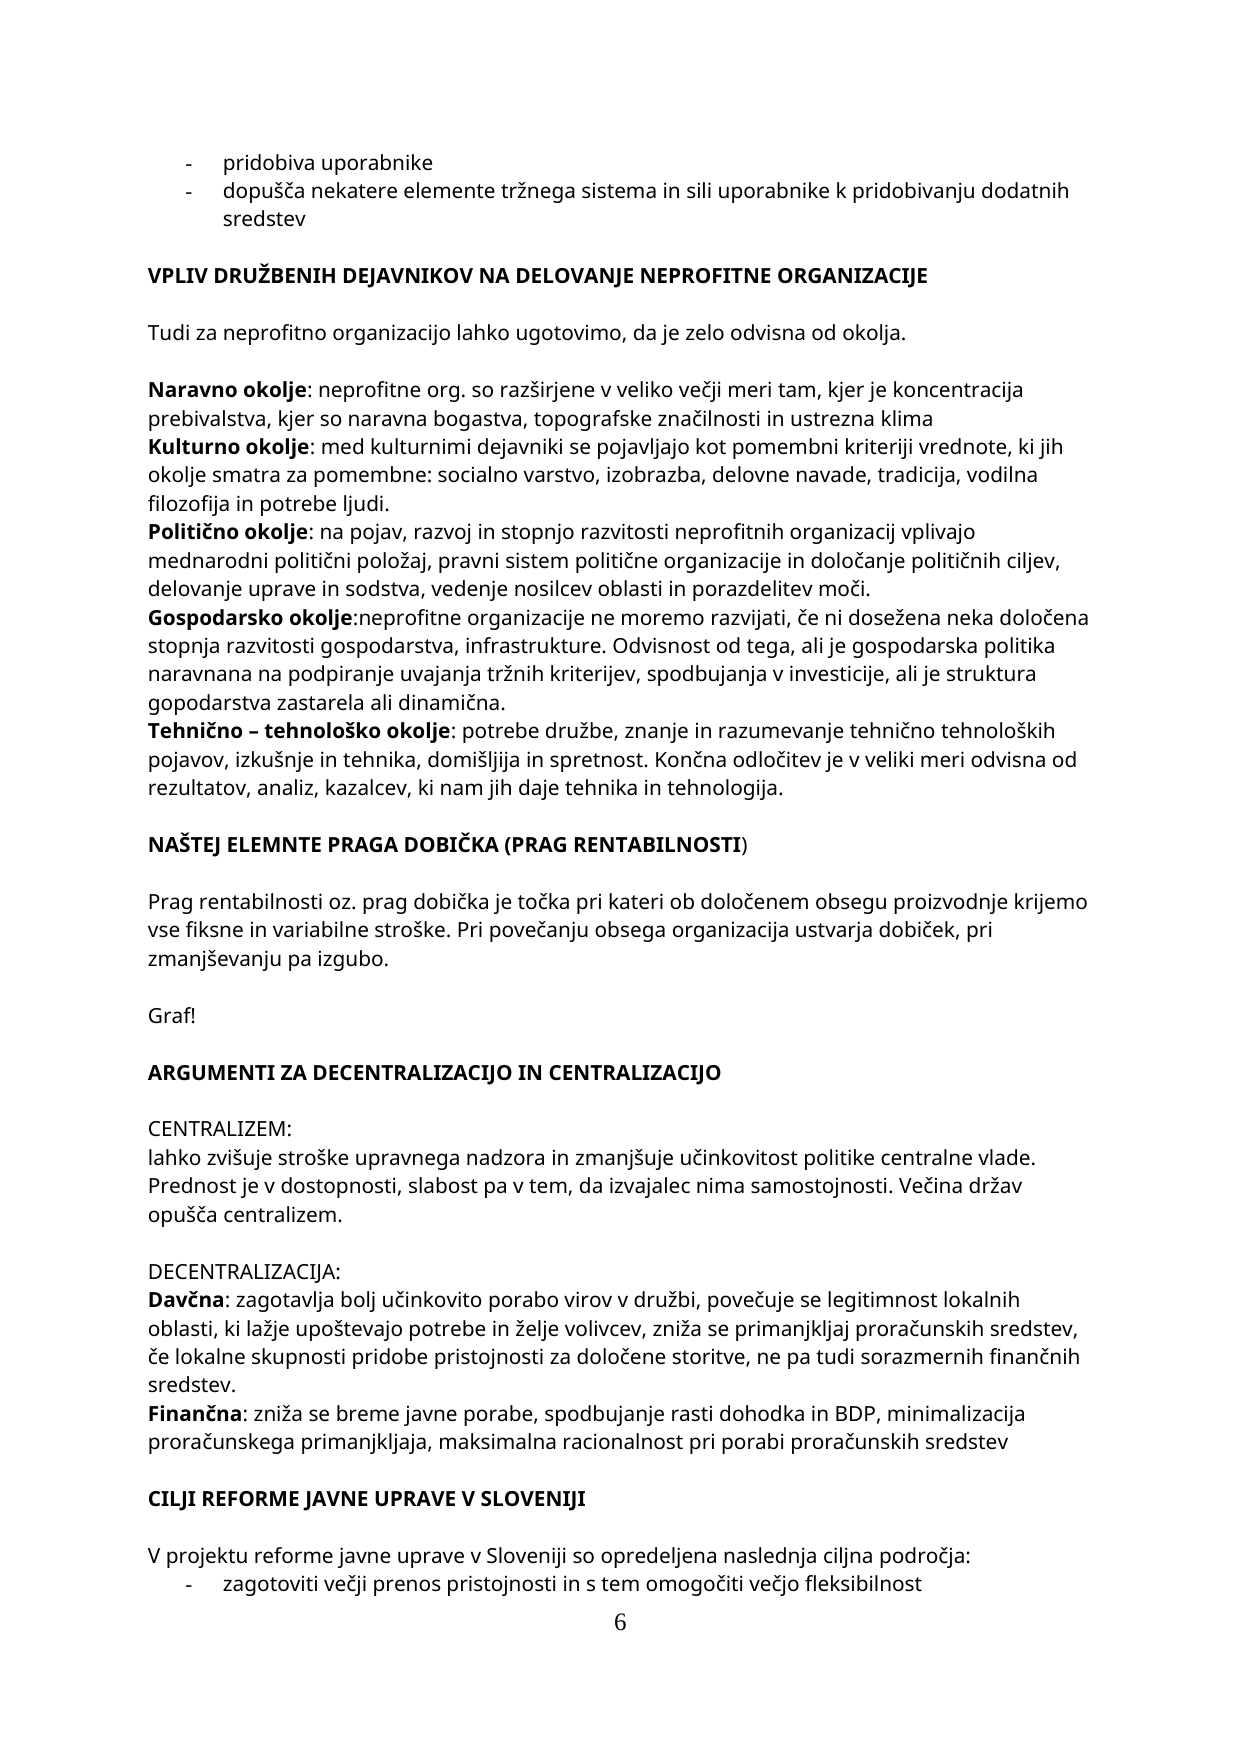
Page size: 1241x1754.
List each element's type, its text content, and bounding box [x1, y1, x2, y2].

text VPLIV DRUŽBENIH DEJAVNIKOV NA DELOVANJE NEPROFITNE ORGANIZACIJE [148, 261, 1092, 290]
list dopušča nekatere elemente tržnega sistema in sili uporabnike k pridobivanju dodatnih sredstev [185, 176, 1092, 233]
list pridobiva uporabnike [185, 148, 1092, 176]
text Davčna: zagotavlja bolj učinkovito porabo virov v družbi, povečuje se legitimnost lokalnih oblasti, ki lažje upoštevajo potrebe in želje volivcev, zniža se primanjkljaj proračunskih sredstev, če lokalne skupnosti pridobe pristojnosti za določene storitve, ne pa tudi sorazmernih finančnih sredstev. [148, 1285, 1092, 1399]
text V projektu reforme javne uprave v Sloveniji so opredeljena naslednja ciljna področja: [148, 1541, 1092, 1569]
subtitle CILJI REFORME JAVNE UPRAVE V SLOVENIJI [148, 1484, 1092, 1513]
text DECENTRALIZACIJA: [148, 1257, 1092, 1285]
text Naravno okolje: neprofitne org. so razširjene v veliko večji meri tam, kjer je koncentracija prebivalstva, kjer so naravna bogastva, topografske značilnosti in ustrezna klima [148, 375, 1092, 432]
text Tehnično – tehnološko okolje: potrebe družbe, znanje in razumevanje tehnično tehnoloških pojavov, izkušnje in tehnika, domišljija in spretnost. Končna odločitev je v veliki meri odvisna od rezultatov, analiz, kazalcev, ki nam jih daje tehnika in tehnologija. [148, 716, 1092, 802]
text Gospodarsko okolje:neprofitne organizacije ne moremo razvijati, če ni dosežena neka določena stopnja razvitosti gospodarstva, infrastrukture. Odvisnost od tega, ali je gospodarska politika naravnana na podpiranje uvajanja tržnih kriterijev, spodbujanja v investicije, ali je struktura gopodarstva zastarela ali dinamična. [148, 603, 1092, 716]
text Prag rentabilnosti oz. prag dobička je točka pri kateri ob določenem obsegu proizvodnje krijemo vse fiksne in variabilne stroške. Pri povečanju obsega organizacija ustvarja dobiček, pri zmanjševanju pa izgubo. [148, 887, 1092, 972]
text Graf! [148, 1001, 1092, 1029]
text lahko zvišuje stroške upravnega nadzora in zmanjšuje učinkovitost politike centralne vlade. Prednost je v dostopnosti, slabost pa v tem, da izvajalec nima samostojnosti. Večina držav opušča centralizem. [148, 1143, 1092, 1228]
text Politično okolje: na pojav, razvoj in stopnjo razvitosti neprofitnih organizacij vplivajo mednarodni politični položaj, pravni sistem politične organizacije in določanje političnih ciljev, delovanje uprave in sodstva, vedenje nosilcev oblasti in porazdelitev moči. [148, 517, 1092, 603]
text CENTRALIZEM: [148, 1114, 1092, 1143]
text Tudi za neprofitno organizacijo lahko ugotovimo, da je zelo odvisna od okolja. [148, 318, 1092, 347]
text Kulturno okolje: med kulturnimi dejavniki se pojavljajo kot pomembni kriteriji vrednote, ki jih okolje smatra za pomembne: socialno varstvo, izobrazba, delovne navade, tradicija, vodilna filozofija in potrebe ljudi. [148, 432, 1092, 517]
text Finančna: zniža se breme javne porabe, spodbujanje rasti dohodka in BDP, minimalizacija proračunskega primanjkljaja, maksimalna racionalnost pri porabi proračunskih sredstev [148, 1399, 1092, 1456]
text NAŠTEJ ELEMNTE PRAGA DOBIČKA (PRAG RENTABILNOSTI) [148, 830, 1092, 859]
list zagotoviti večji prenos pristojnosti in s tem omogočiti večjo fleksibilnost [185, 1569, 1092, 1598]
subtitle ARGUMENTI ZA DECENTRALIZACIJO IN CENTRALIZACIJO [148, 1058, 1092, 1086]
